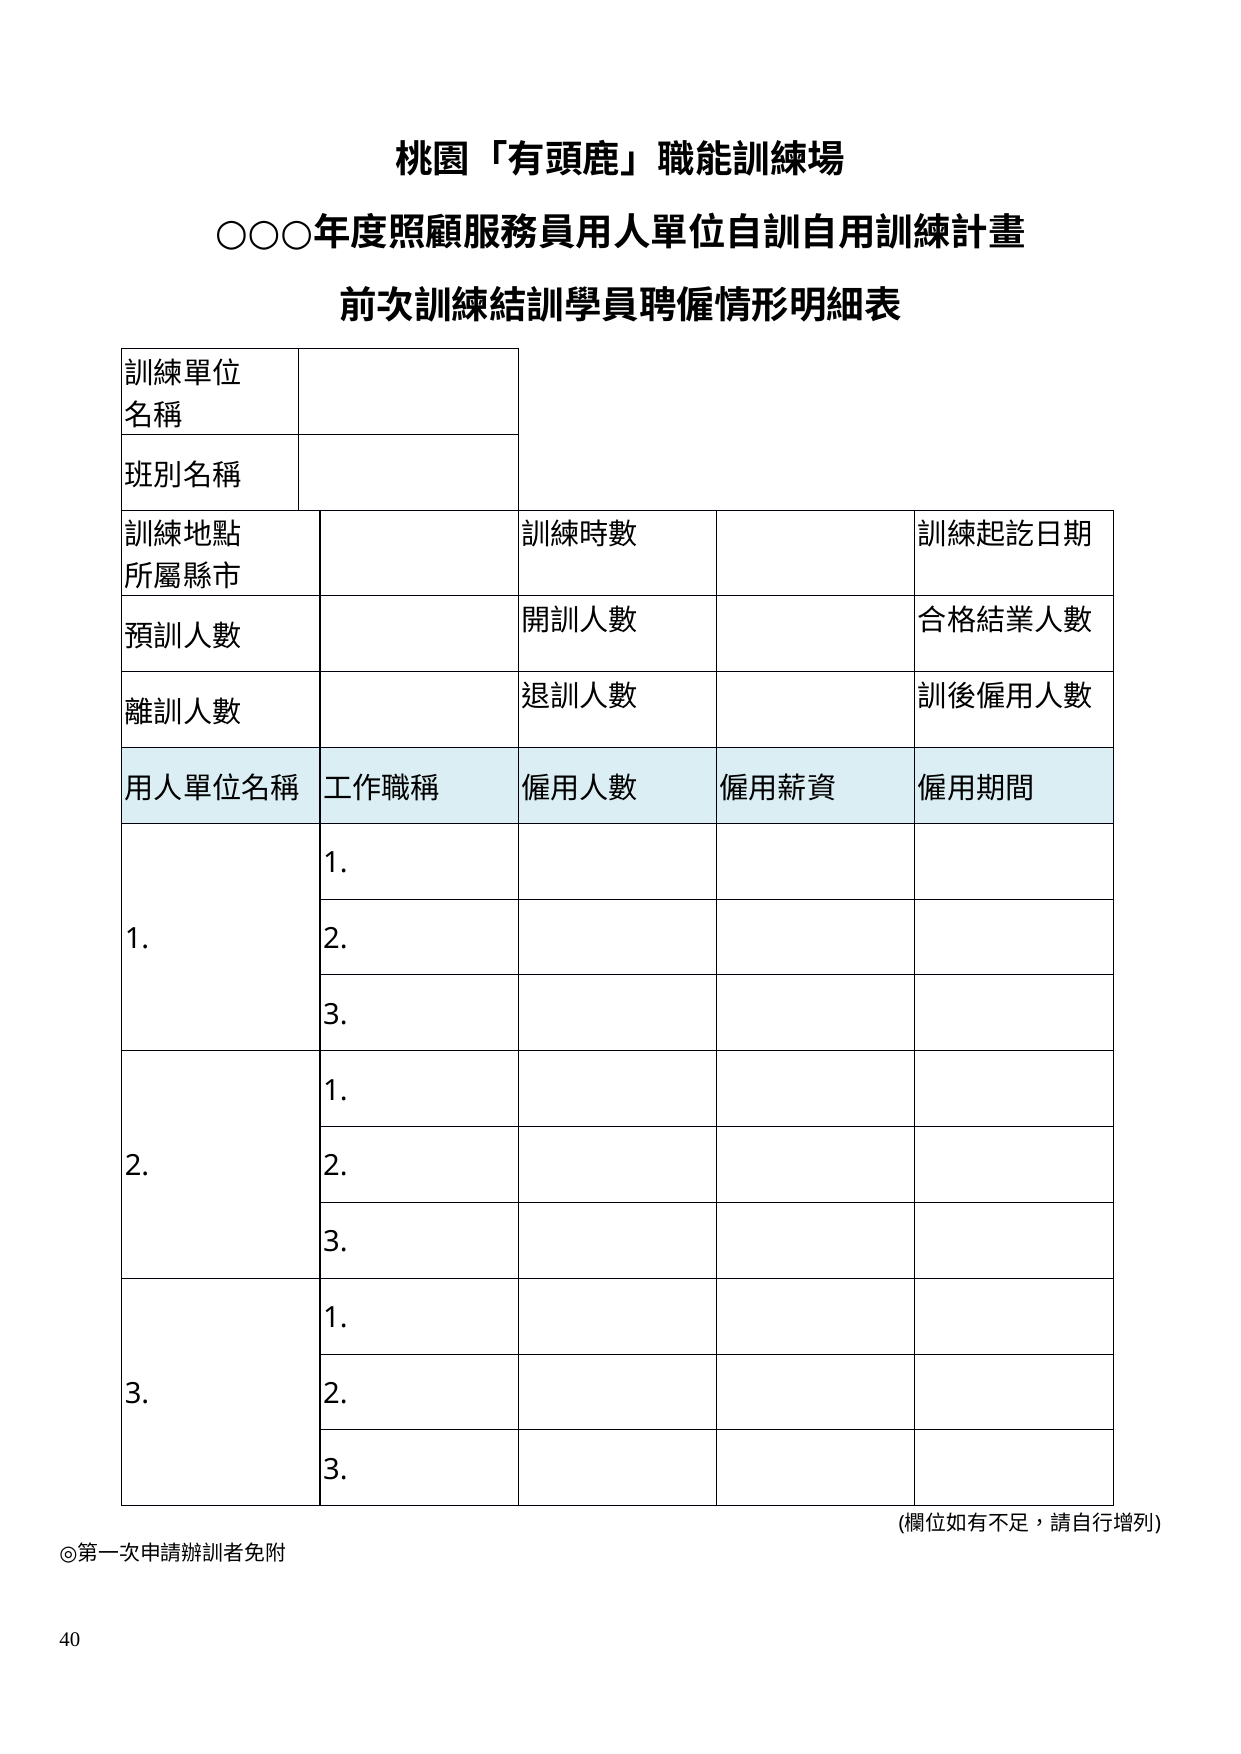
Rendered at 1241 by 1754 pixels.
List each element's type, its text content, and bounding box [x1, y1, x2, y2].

table_cell [915, 1051, 1113, 1126]
table_cell 2. [122, 1051, 319, 1278]
table_cell [519, 1127, 716, 1202]
table_cell [717, 824, 914, 898]
subtitle (欄位如有不足，請自行增列) [59, 1506, 1161, 1537]
text 前次訓練結訓學員聘僱情形明細表 [59, 275, 1181, 329]
table_cell [519, 1355, 716, 1429]
table_cell 預訓人數 [122, 596, 319, 671]
table_header [299, 349, 518, 434]
table_cell 離訓人數 [122, 672, 319, 747]
table_cell 訓練地點 所屬縣市 [122, 511, 319, 595]
table_cell [519, 1051, 716, 1126]
table_cell 僱用期間 [915, 748, 1113, 823]
table_cell [519, 900, 716, 974]
table_cell [519, 975, 716, 1050]
table_cell 訓後僱用人數 [915, 672, 1113, 747]
table_cell 退訓人數 [519, 672, 716, 747]
text 桃園「有頭鹿」職能訓練場 [59, 129, 1181, 183]
table_cell 開訓人數 [519, 596, 716, 671]
table_cell [717, 672, 914, 747]
table_cell [321, 596, 518, 671]
table_cell [717, 900, 914, 974]
table_cell [519, 1279, 716, 1353]
table_cell [321, 511, 518, 595]
table_header 訓練單位 名稱 [122, 349, 298, 434]
table_cell 3. [321, 1203, 518, 1278]
table_cell [519, 1430, 716, 1505]
table_cell 訓練起訖日期 [915, 511, 1113, 595]
table_cell [915, 1127, 1113, 1202]
table_cell 2. [321, 1355, 518, 1429]
table_cell [717, 1430, 914, 1505]
table_cell 班別名稱 [122, 435, 298, 509]
table_cell [717, 1279, 914, 1353]
table_cell [915, 900, 1113, 974]
table_cell [915, 1203, 1113, 1278]
table_cell 訓練時數 [519, 511, 716, 595]
table_cell 僱用薪資 [717, 748, 914, 823]
table_cell [717, 596, 914, 671]
table_cell [717, 1203, 914, 1278]
text ○○○年度照顧服務員用人單位自訓自用訓練計畫 [59, 202, 1181, 256]
table_cell 用人單位名稱 [122, 748, 319, 823]
table_cell 3. [321, 1430, 518, 1505]
table_cell [717, 1355, 914, 1429]
table_cell [717, 511, 914, 595]
table_cell [915, 975, 1113, 1050]
table_cell 工作職稱 [321, 748, 518, 823]
table_cell 1. [321, 1279, 518, 1353]
table_cell [717, 975, 914, 1050]
table_cell [519, 824, 716, 898]
table_cell [915, 1279, 1113, 1353]
table_cell 僱用人數 [519, 748, 716, 823]
table_cell [299, 435, 518, 509]
table_cell [915, 824, 1113, 898]
text ◎第一次申請辦訓者免附 [59, 1537, 1181, 1567]
table_cell 3. [122, 1279, 319, 1505]
table_cell [915, 1355, 1113, 1429]
table_cell [321, 672, 518, 747]
table_cell 1. [321, 1051, 518, 1126]
table_cell 1. [122, 824, 319, 1050]
table_cell 2. [321, 900, 518, 974]
table_cell 3. [321, 975, 518, 1050]
table_cell [717, 1127, 914, 1202]
table_cell [915, 1430, 1113, 1505]
table_cell [519, 1203, 716, 1278]
table_cell 2. [321, 1127, 518, 1202]
table_cell 1. [321, 824, 518, 898]
table_cell [717, 1051, 914, 1126]
table_cell 合格結業人數 [915, 596, 1113, 671]
